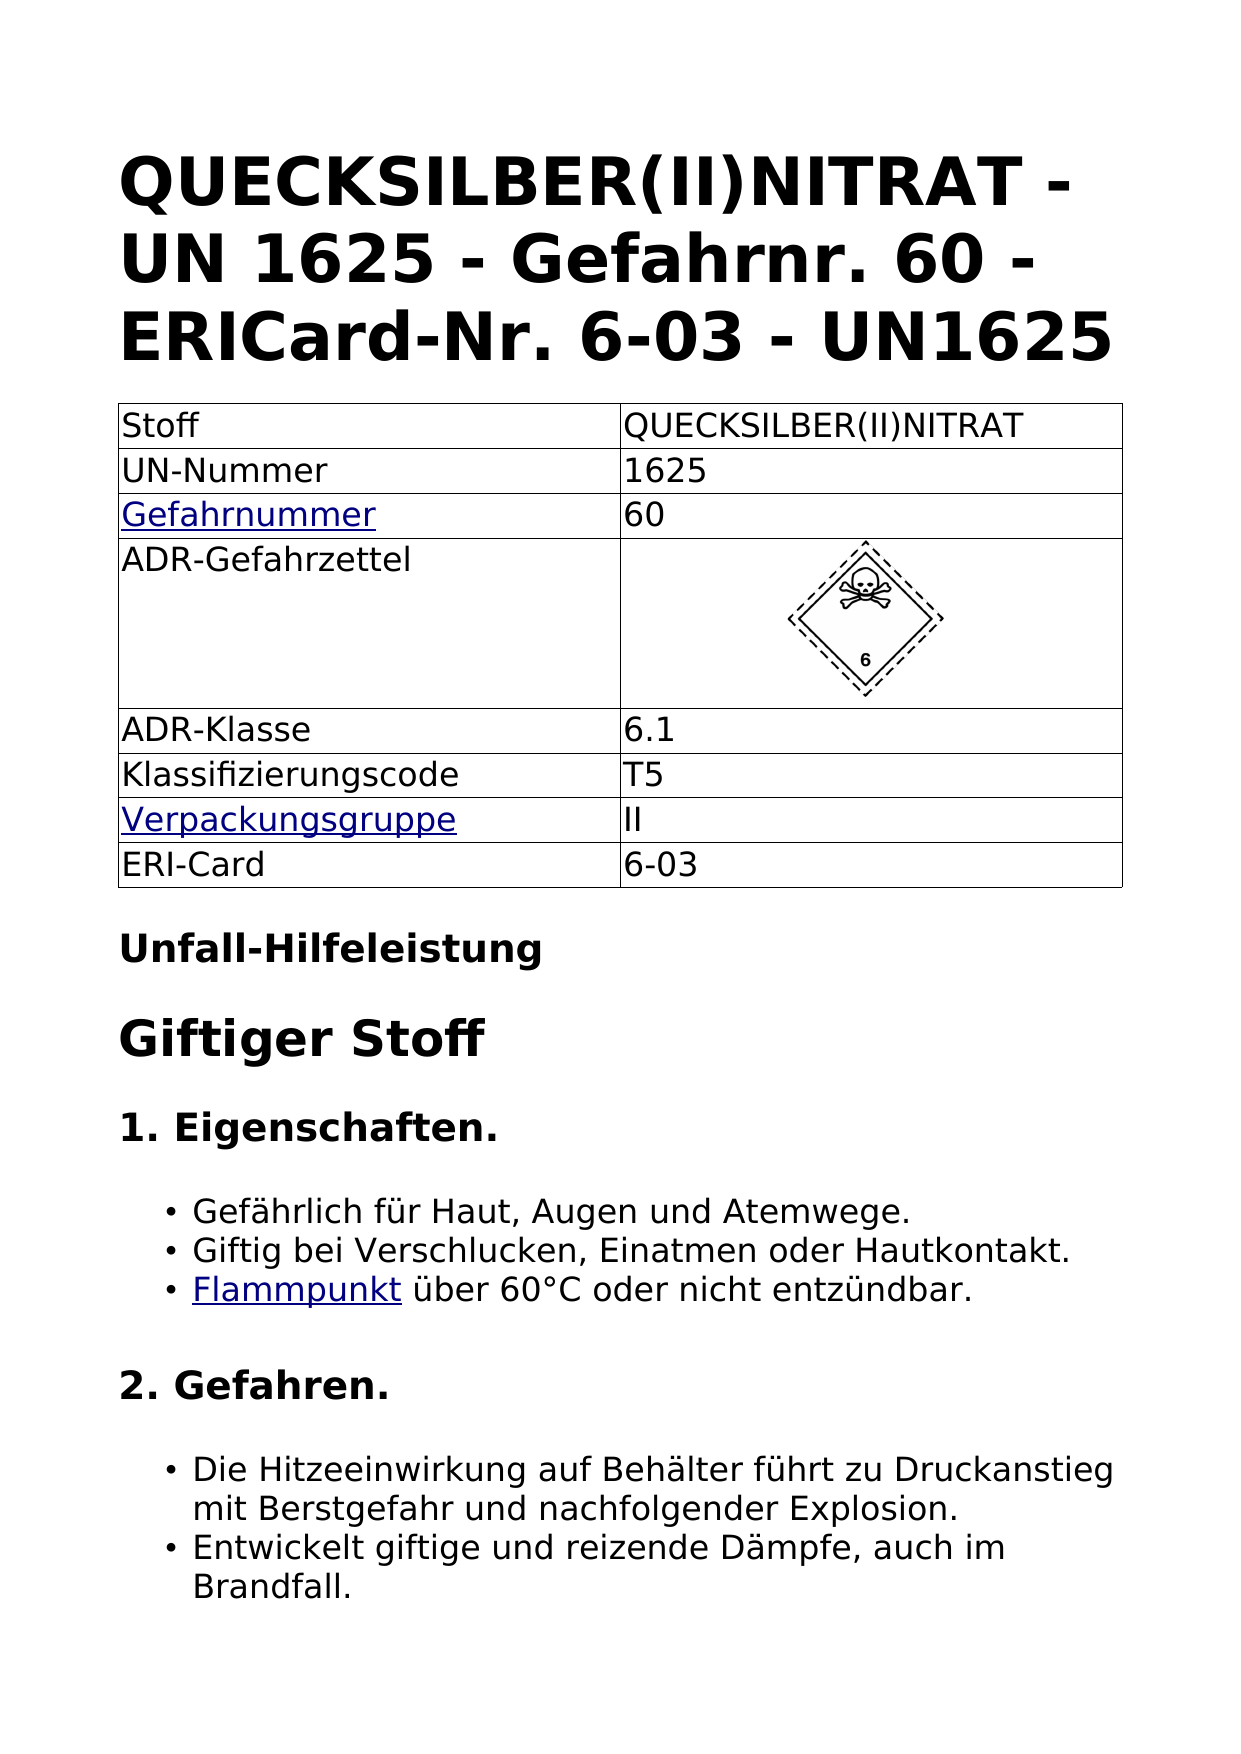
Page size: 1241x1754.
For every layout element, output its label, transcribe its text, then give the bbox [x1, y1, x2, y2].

table_cell ADR-Gefahrzettel [119, 539, 620, 708]
subtitle QUECKSILBER(II)NITRAT - UN 1625 - Gefahrnr. 60 - ERICard-Nr. 6-03 - UN1625 [118, 143, 1122, 376]
table_header QUECKSILBER(II)NITRAT [621, 404, 1122, 448]
table_cell 1625 [621, 449, 1122, 493]
subtitle Unfall-Hilfeleistung [118, 927, 1122, 972]
table_cell Verpackungsgruppe [119, 798, 620, 842]
table_cell Gefahrnummer [119, 494, 620, 538]
table_cell T5 [621, 754, 1122, 797]
table_cell Klassifizierungscode [119, 754, 620, 797]
subtitle 2. Gefahren. [118, 1363, 1122, 1409]
picture [787, 540, 944, 697]
table_cell 6.1 [621, 709, 1122, 752]
table_cell ADR-Klasse [119, 709, 620, 752]
table_cell II [621, 798, 1122, 842]
list Flammpunkt über 60°C oder nicht entzündbar. [177, 1270, 1122, 1309]
table_header Stoff [119, 404, 620, 448]
table_cell 60 [621, 494, 1122, 538]
subtitle 1. Eigenschaften. [118, 1105, 1122, 1150]
table_cell 6-03 [621, 843, 1122, 887]
list Giftig bei Verschlucken, Einatmen oder Hautkontakt. [177, 1231, 1122, 1270]
list Gefährlich für Haut, Augen und Atemwege. [177, 1192, 1122, 1231]
table_cell UN-Nummer [119, 449, 620, 493]
list Entwickelt giftige und reizende Dämpfe, auch im Brandfall. [177, 1528, 1122, 1606]
subtitle Giftiger Stoff [118, 1009, 1122, 1068]
table_cell [621, 539, 1122, 708]
list Die Hitzeeinwirkung auf Behälter führt zu Druckanstieg mit Berstgefahr und nachfolgender Explosion. [177, 1451, 1122, 1528]
table_cell ERI-Card [119, 843, 620, 887]
